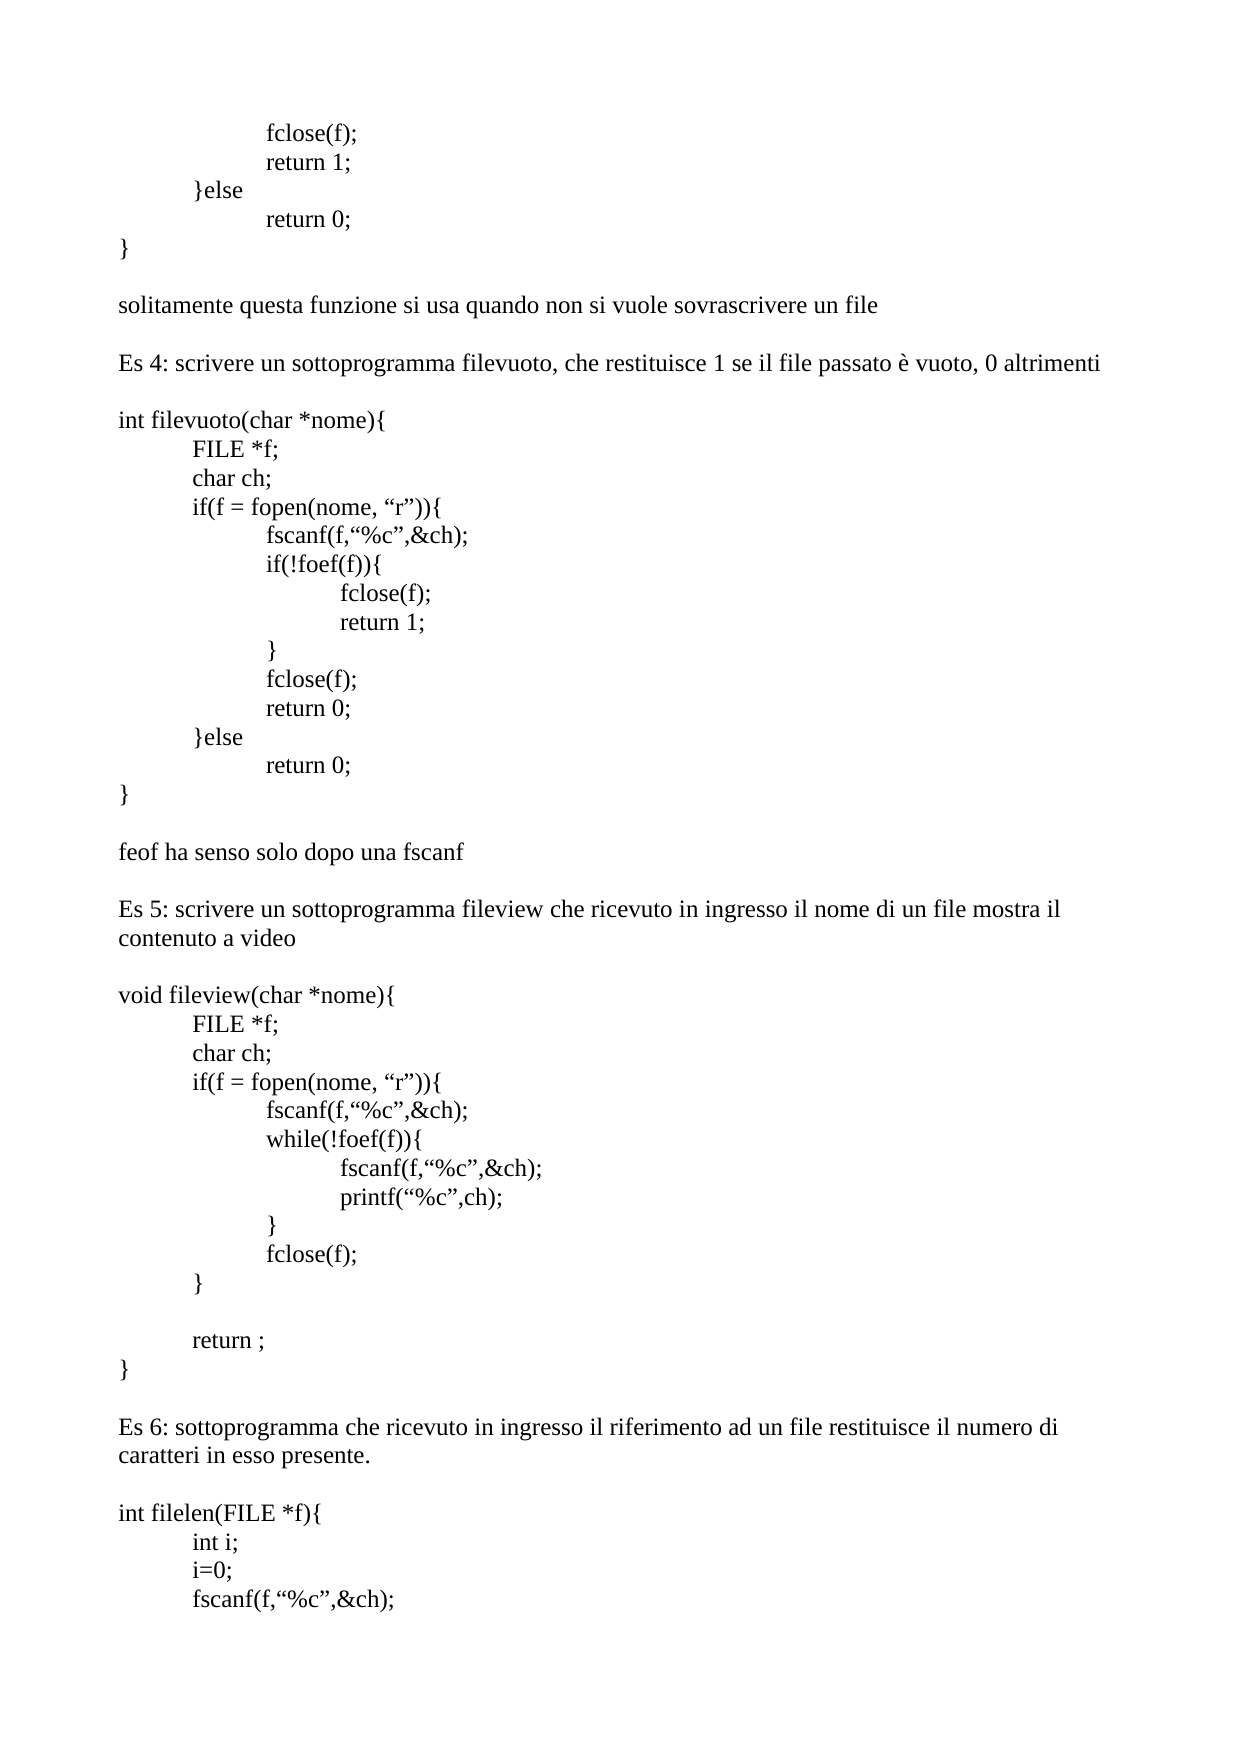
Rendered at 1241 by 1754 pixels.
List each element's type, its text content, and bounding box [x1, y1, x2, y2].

text fclose(f); [118, 118, 1122, 147]
text } [118, 1354, 1122, 1383]
text int filelen(FILE *f){ [118, 1498, 1122, 1527]
text } [118, 233, 1122, 262]
text printf(“%c”,ch); [118, 1182, 1122, 1211]
text fclose(f); [118, 1239, 1122, 1268]
text fscanf(f,“%c”,&ch); [118, 1096, 1122, 1124]
text }else [118, 176, 1122, 204]
text fscanf(f,“%c”,&ch); [118, 521, 1122, 549]
text }else [118, 722, 1122, 751]
text FILE *f; [118, 434, 1122, 463]
text Es 5: scrivere un sottoprogramma fileview che ricevuto in ingresso il nome di un file mostra il contenuto a video [118, 894, 1122, 952]
text void fileview(char *nome){ [118, 981, 1122, 1009]
text } [118, 1211, 1122, 1239]
text if(f = fopen(nome, “r”)){ [118, 1067, 1122, 1096]
text fscanf(f,“%c”,&ch); [118, 1584, 1122, 1613]
text return ; [118, 1326, 1122, 1354]
text fclose(f); [118, 664, 1122, 693]
text int i; [118, 1527, 1122, 1556]
text if(f = fopen(nome, “r”)){ [118, 492, 1122, 521]
text if(!foef(f)){ [118, 549, 1122, 578]
text feof ha senso solo dopo una fscanf [118, 837, 1122, 866]
text } [118, 1268, 1122, 1297]
text return 1; [118, 147, 1122, 176]
text while(!foef(f)){ [118, 1124, 1122, 1153]
text char ch; [118, 463, 1122, 492]
text Es 6: sottoprogramma che ricevuto in ingresso il riferimento ad un file restituisce il numero di caratteri in esso presente. [118, 1412, 1122, 1469]
text i=0; [118, 1556, 1122, 1584]
text solitamente questa funzione si usa quando non si vuole sovrascrivere un file [118, 291, 1122, 319]
text return 0; [118, 751, 1122, 779]
text int filevuoto(char *nome){ [118, 406, 1122, 434]
text fclose(f); [118, 578, 1122, 607]
text } [118, 779, 1122, 808]
text FILE *f; [118, 1009, 1122, 1038]
text return 0; [118, 204, 1122, 233]
text return 1; [118, 607, 1122, 636]
text } [118, 636, 1122, 664]
text char ch; [118, 1038, 1122, 1067]
text Es 4: scrivere un sottoprogramma filevuoto, che restituisce 1 se il file passato è vuoto, 0 altrimenti [118, 348, 1122, 377]
text fscanf(f,“%c”,&ch); [118, 1153, 1122, 1182]
text return 0; [118, 693, 1122, 722]
